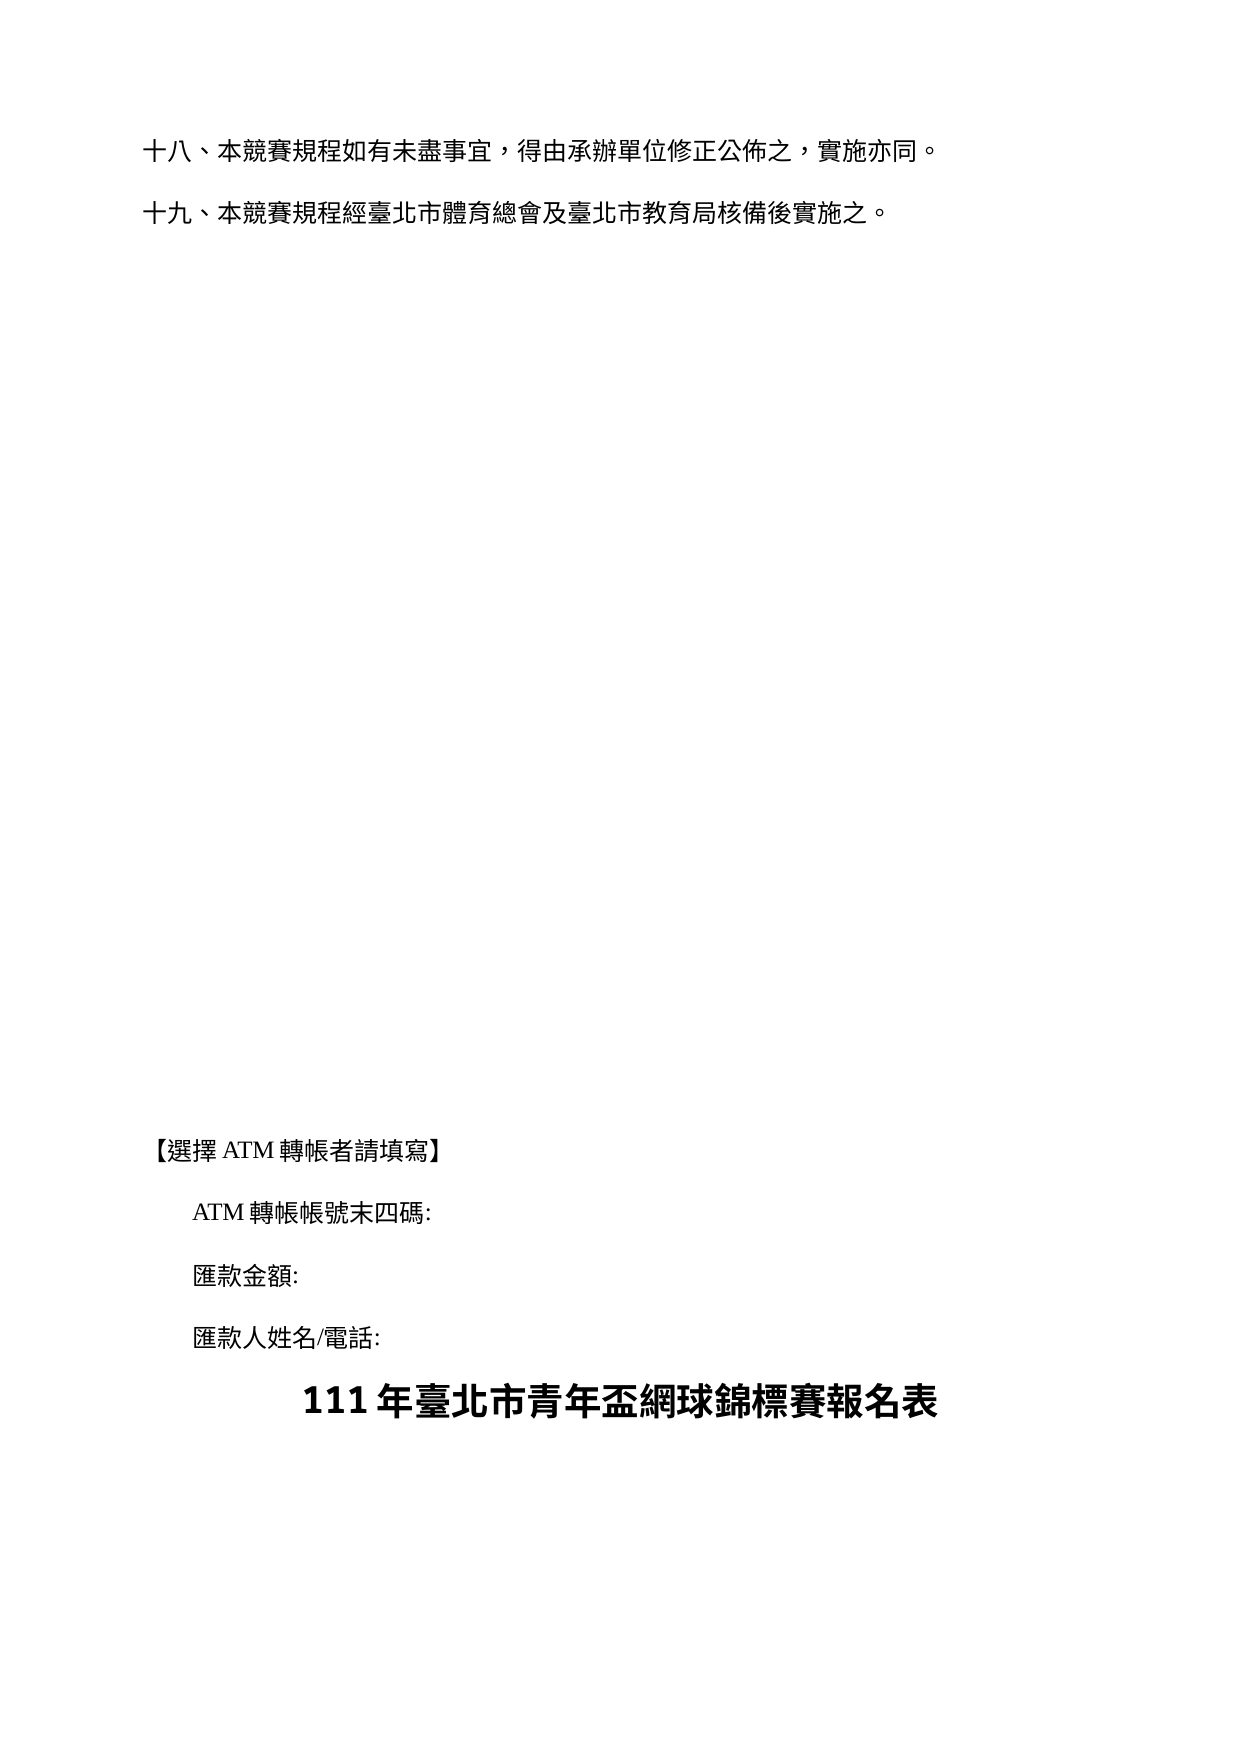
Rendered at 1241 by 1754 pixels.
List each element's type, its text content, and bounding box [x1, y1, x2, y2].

text 【選擇ATM轉帳者請填寫】 [142, 1108, 1098, 1170]
text 111年臺北市青年盃網球錦標賽報名表 [142, 1358, 1098, 1420]
text 匯款金額: [142, 1233, 1098, 1295]
text ATM轉帳帳號末四碼: [142, 1170, 1098, 1233]
text 十八、本競賽規程如有未盡事宜，得由承辦單位修正公佈之，實施亦同。 [142, 108, 1098, 170]
text 十九、本競賽規程經臺北市體育總會及臺北市教育局核備後實施之。 [142, 170, 1098, 233]
text 匯款人姓名/電話: [142, 1295, 1098, 1358]
